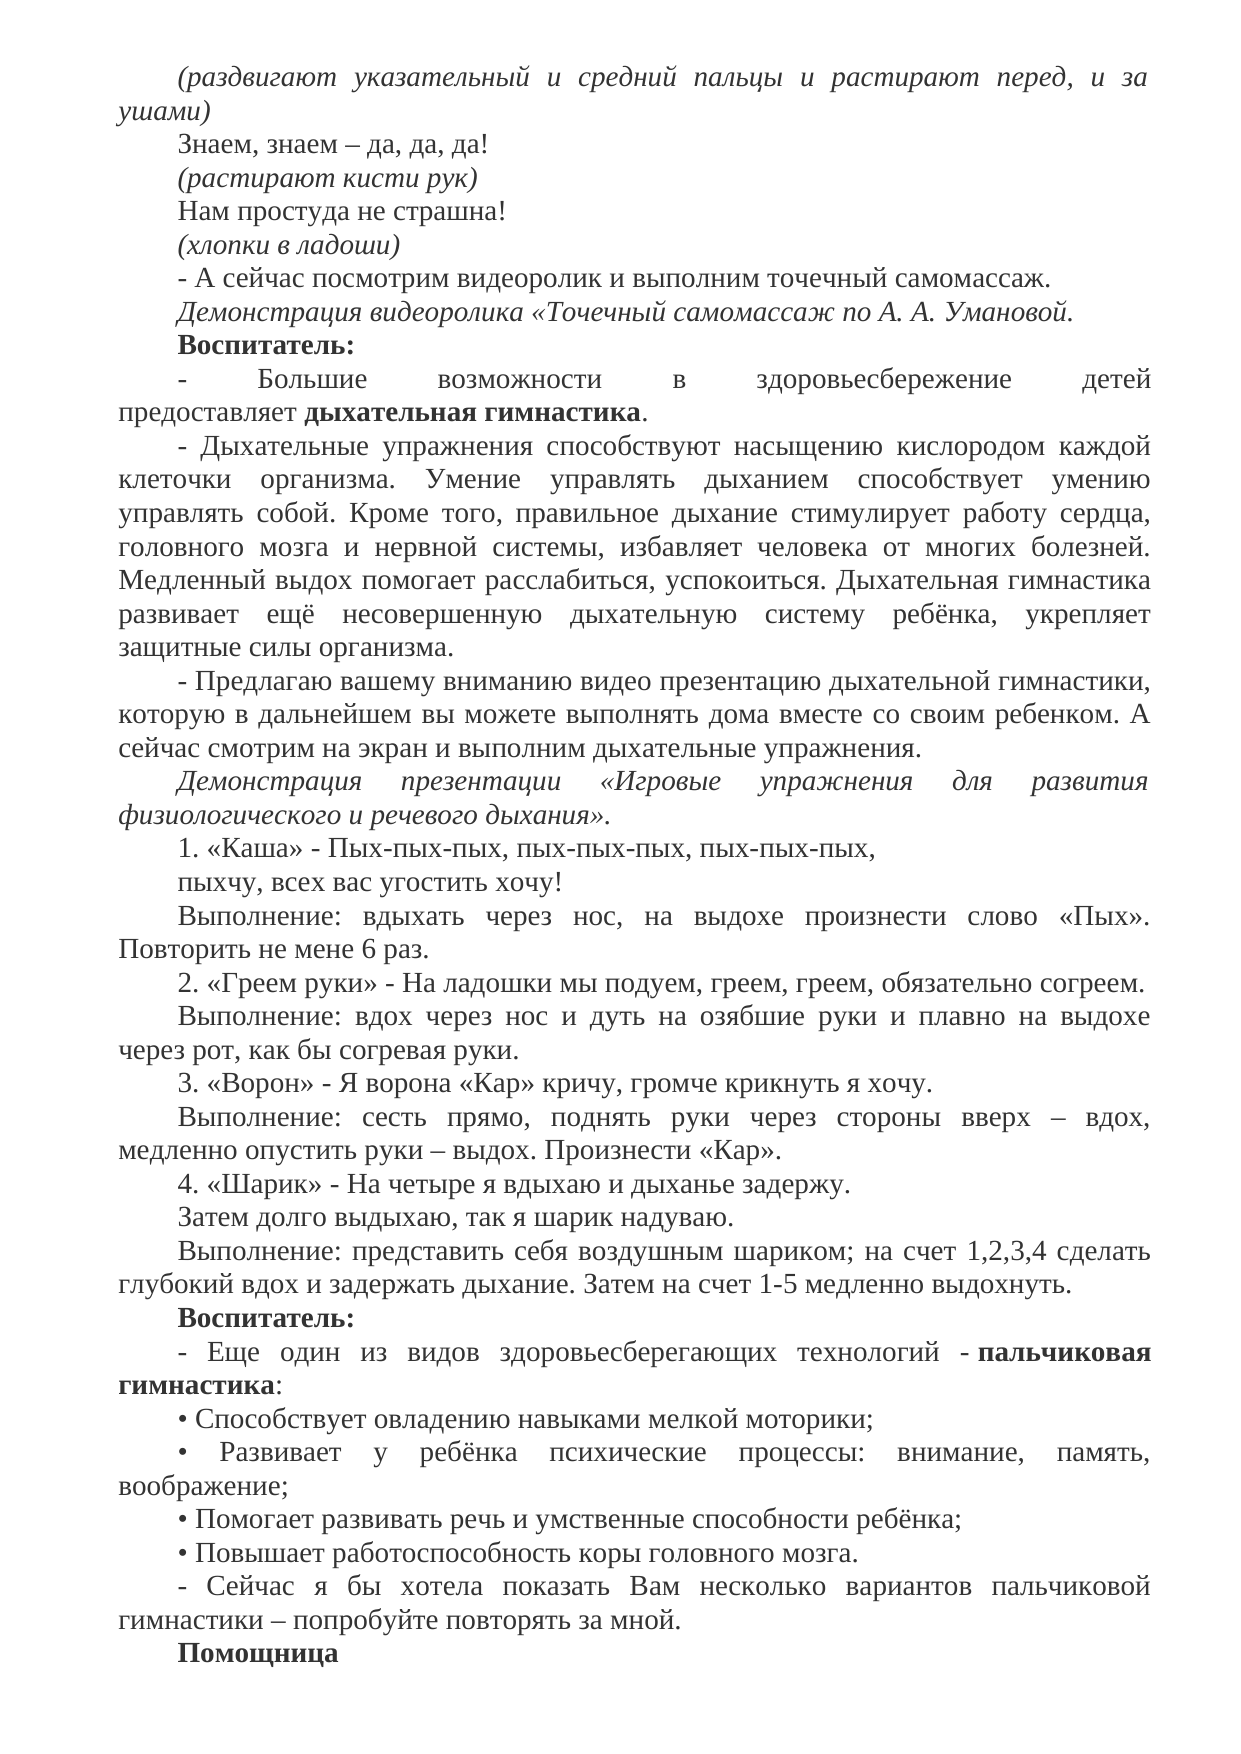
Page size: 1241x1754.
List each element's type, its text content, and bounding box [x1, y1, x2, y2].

subtitle Воспитатель: [118, 327, 1152, 361]
text • Помогает развивать речь и умственные способности ребёнка; [118, 1501, 1152, 1535]
text - А сейчас посмотрим видеоролик и выполним точечный самомассаж. [118, 260, 1152, 294]
text (хлопки в ладоши) [118, 227, 1152, 260]
text 4. «Шарик» - На четыре я вдыхаю и дыханье задержу. [118, 1166, 1152, 1199]
text Знаем, знаем – да, да, да! [118, 126, 1152, 160]
text Выполнение: сесть прямо, поднять руки через стороны вверх – вдох, медленно опустить руки – выдох. Произнести «Кар». [118, 1099, 1152, 1166]
text 3. «Ворон» - Я ворона «Кар» кричу, громче крикнуть я хочу. [118, 1065, 1152, 1099]
text - Сейчас я бы хотела показать Вам несколько вариантов пальчиковой гимнастики – попробуйте повторять за мной. [118, 1568, 1152, 1636]
text Выполнение: вдох через нос и дуть на озябшие руки и плавно на выдохе через рот, как бы согревая руки. [118, 998, 1152, 1065]
text • Развивает у ребёнка психические процессы: внимание, память, воображение; [118, 1434, 1152, 1501]
text пыхчу, всех вас угостить хочу! [118, 864, 1152, 898]
text Демонстрация видеоролика «Точечный самомассаж по А. А. Умановой. [118, 294, 1152, 327]
text Помощница [118, 1636, 1152, 1669]
text 2. «Греем руки» - На ладошки мы подуем, греем, греем, обязательно согреем. [118, 965, 1152, 998]
text - Большие возможности в здоровьесбережение детей предоставляет дыхательная гимнастика. [118, 361, 1152, 428]
text • Повышает работоспособность коры головного мозга. [118, 1535, 1152, 1568]
text (растирают кисти рук) [118, 160, 1152, 193]
text (раздвигают указательный и средний пальцы и растирают перед, и за ушами) [118, 59, 1152, 126]
subtitle Воспитатель: [118, 1300, 1152, 1334]
text Выполнение: вдыхать через нос, на выдохе произнести слово «Пых». Повторить не мене 6 раз. [118, 898, 1152, 965]
text Демонстрация презентации «Игровые упражнения для развития физиологического и речевого дыхания». [118, 763, 1152, 831]
text 1. «Каша» - Пых-пых-пых, пых-пых-пых, пых-пых-пых, [118, 831, 1152, 864]
text - Еще один из видов здоровьесберегающих технологий - пальчиковая гимнастика: [118, 1334, 1152, 1401]
text - Дыхательные упражнения способствуют насыщению кислородом каждой клеточки организма. Умение управлять дыханием способствует умению управлять собой. Кроме того, правильное дыхание стимулирует работу сердца, головного мозга и нервной системы, избавляет человека от многих болезней. Медленный выдох помогает расслабиться, успокоиться. Дыхательная гимнастика развивает ещё несовершенную дыхательную систему ребёнка, укрепляет защитные силы организма. [118, 428, 1152, 663]
text - Предлагаю вашему вниманию видео презентацию дыхательной гимнастики, которую в дальнейшем вы можете выполнять дома вместе со своим ребенком. А сейчас смотрим на экран и выполним дыхательные упражнения. [118, 663, 1152, 763]
text Выполнение: представить себя воздушным шариком; на счет 1,2,3,4 сделать глубокий вдох и задержать дыхание. Затем на счет 1-5 медленно выдохнуть. [118, 1233, 1152, 1300]
text Затем долго выдыхаю, так я шарик надуваю. [118, 1199, 1152, 1233]
text • Способствует овладению навыками мелкой моторики; [118, 1401, 1152, 1434]
text Нам простуда не страшна! [118, 193, 1152, 227]
